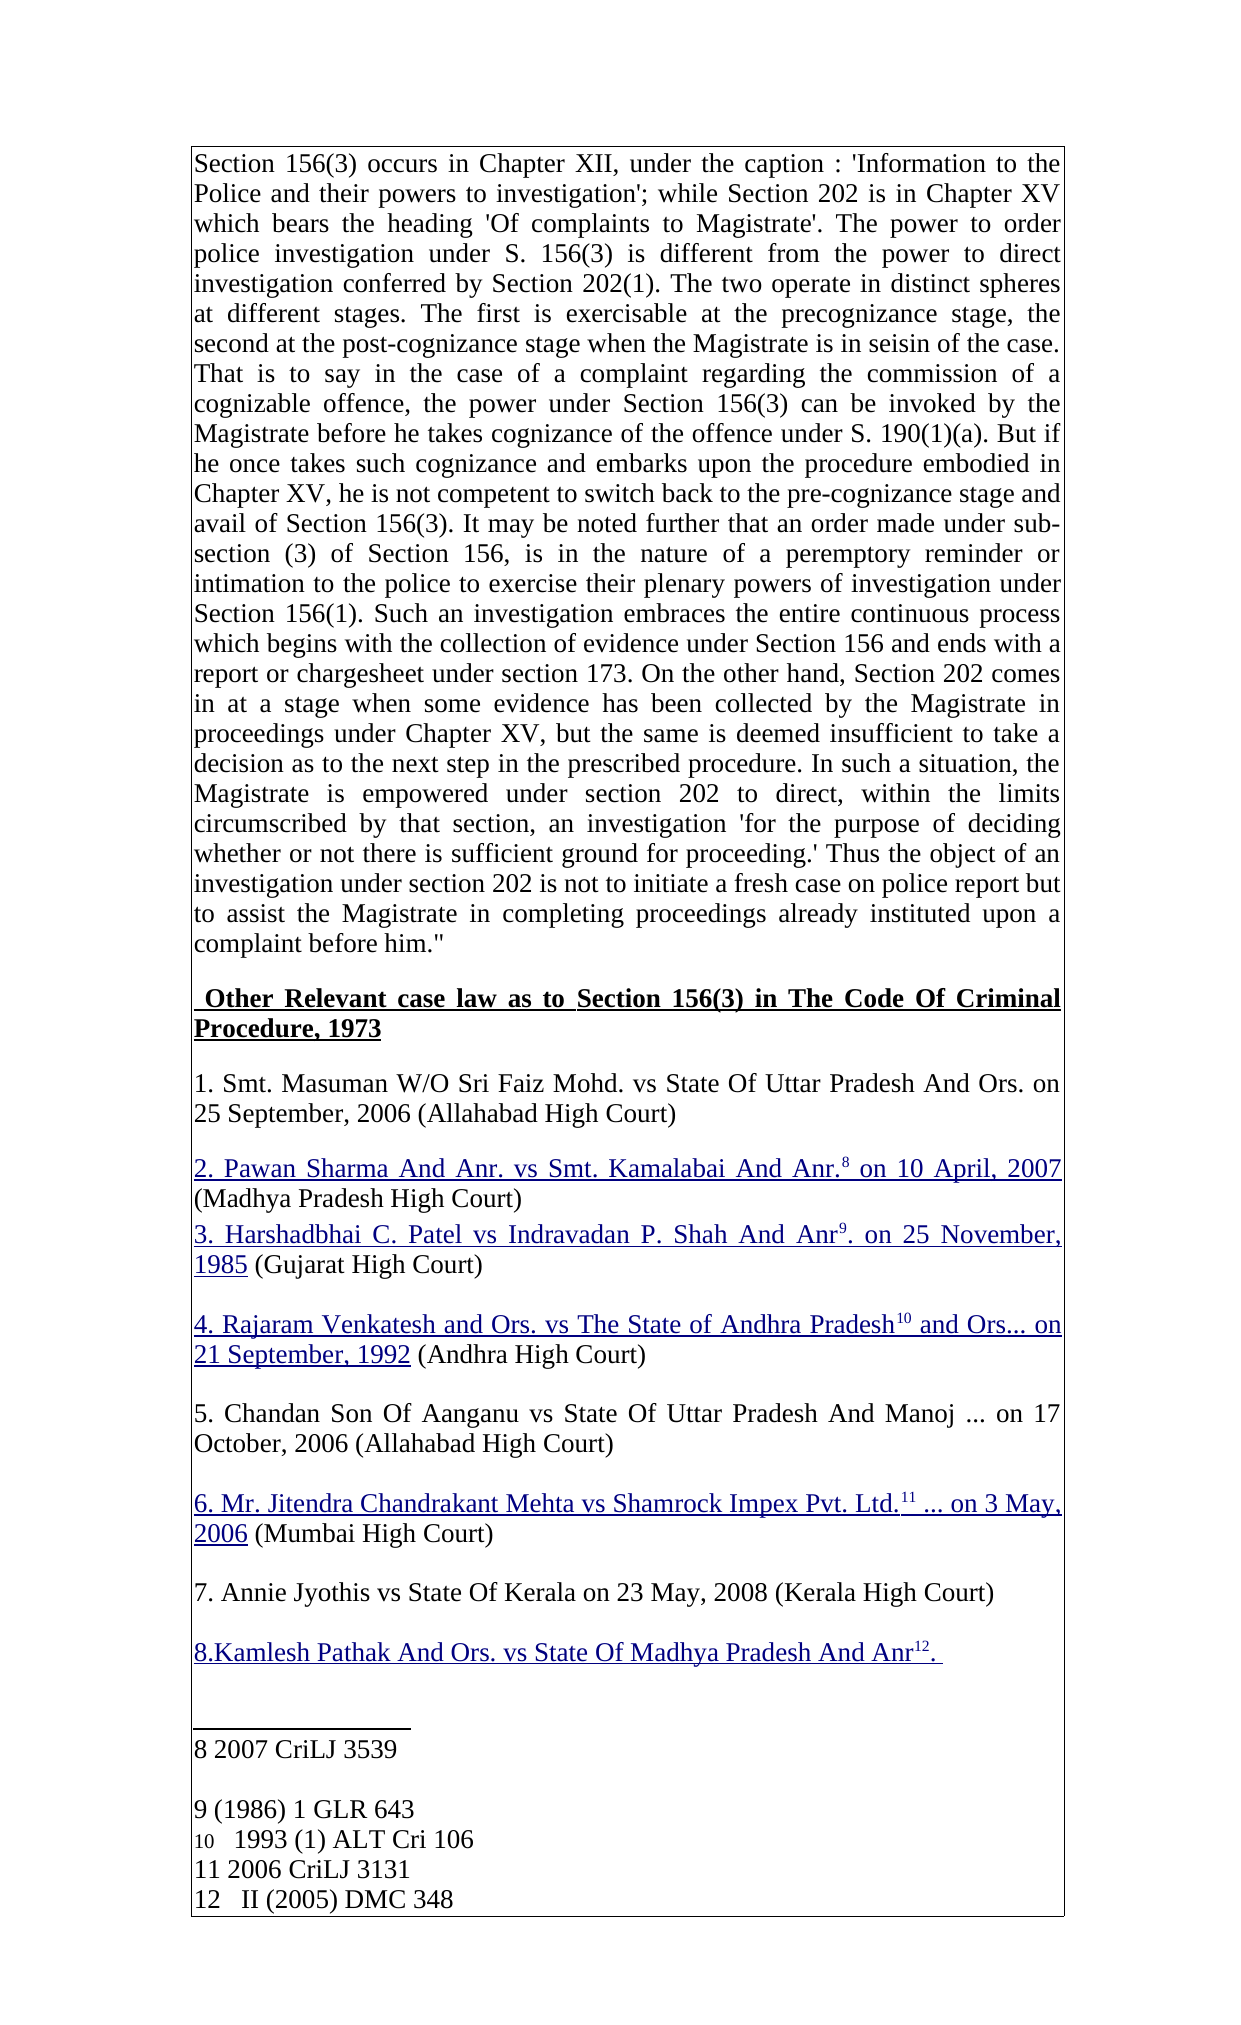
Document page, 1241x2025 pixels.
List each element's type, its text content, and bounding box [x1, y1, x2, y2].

subtitle (Madhya Pradesh High Court) [193, 1180, 1062, 1213]
subtitle 2007 CriLJ 3539 [193, 1734, 1062, 1764]
subtitle 2. Pawan Sharma And Anr. vs Smt. Kamalabai And Anr. on 10 April, 2007 [193, 1153, 1062, 1179]
subtitle 6. Mr. Jitendra Chandrakant Mehta vs Shamrock Impex Pvt. Ltd. ... on 3 May, 2006 (Mumbai High Court) [193, 1515, 1062, 1548]
subtitle 6. Mr. Jitendra Chandrakant Mehta vs Shamrock Impex Pvt. Ltd. ... on 3 May, 2006 (Mumbai High Court) [193, 1488, 1062, 1514]
subtitle Section 156(3) occurs in Chapter XII, under the caption : 'Information to the Police and their powers to investigation'; while Section 202 is in Chapter XV which bears the heading 'Of complaints to Magistrate'. The power to order police investigation under S. 156(3) is different from the power to direct investigation conferred by Section 202(1). The two operate in distinct spheres at different stages. The first is exercisable at the precognizance stage, the second at the post-cognizance stage when the Magistrate is in seisin of the case. That is to say in the case of a complaint regarding the commission of a cognizable offence, the power under Section 156(3) can be invoked by the Magistrate before he takes cognizance of the offence under S. 190(1)(a). But if he once takes such cognizance and embarks upon the procedure embodied in Chapter XV, he is not competent to switch back to the pre-cognizance stage and avail of Section 156(3). It may be noted further that an order made under sub-section (3) of Section 156, is in the nature of a peremptory reminder or intimation to the police to exercise their plenary powers of investigation under Section 156(1). Such an investigation embraces the entire continuous process which begins with the collection of evidence under Section 156 and ends with a report or chargesheet under section 173. On the other hand, Section 202 comes in at a stage when some evidence has been collected by the Magistrate in proceedings under Chapter XV, but the same is deemed insufficient to take a decision as to the next step in the prescribed procedure. In such a situation, the Magistrate is empowered under section 202 to direct, within the limits circumscribed by that section, an investigation 'for the purpose of deciding whether or not there is sufficient ground for proceeding.' Thus the object of an investigation under section 202 is not to initiate a fresh case on police report but to assist the Magistrate in completing proceedings already instituted upon a complaint before him." [193, 148, 1062, 958]
text 1993 (1) ALT Cri 106 [193, 1824, 1062, 1854]
subtitle 7. Annie Jyothis vs State Of Kerala on 23 May, 2008 (Kerala High Court) [193, 1578, 1062, 1608]
subtitle 3. Harshadbhai C. Patel vs Indravadan P. Shah And Anr. on 25 November, [193, 1220, 1062, 1246]
subtitle 5. Chandan Son Of Aanganu vs State Of Uttar Pradesh And Manoj ... on 17 October, 2006 (Allahabad High Court) [193, 1399, 1062, 1459]
text II (2005) DMC 348 [193, 1884, 1062, 1914]
subtitle 4. Rajaram Venkatesh and Ors. vs The State of Andhra Pradesh and Ors... on 21 September, 1992 (Andhra High Court) [193, 1309, 1062, 1335]
text (1986) 1 GLR 643 [193, 1794, 1062, 1824]
subtitle 1985 (Gujarat High Court) [193, 1247, 1062, 1280]
subtitle 1. Smt. Masuman W/O Sri Faiz Mohd. vs State Of Uttar Pradesh And Ors. on 25 September, 2006 (Allahabad High Court) [193, 1068, 1062, 1128]
subtitle 4. Rajaram Venkatesh and Ors. vs The State of Andhra Pradesh and Ors... on 21 September, 1992 (Andhra High Court) [193, 1336, 1062, 1369]
subtitle 8.Kamlesh Pathak And Ors. vs State Of Madhya Pradesh And Anr. [193, 1637, 1062, 1667]
subtitle Other Relevant case law as to Section 156(3) in The Code Of Criminal Procedure, 1973 [193, 983, 1062, 1043]
text 2006 CriLJ 3131 [193, 1854, 1062, 1884]
